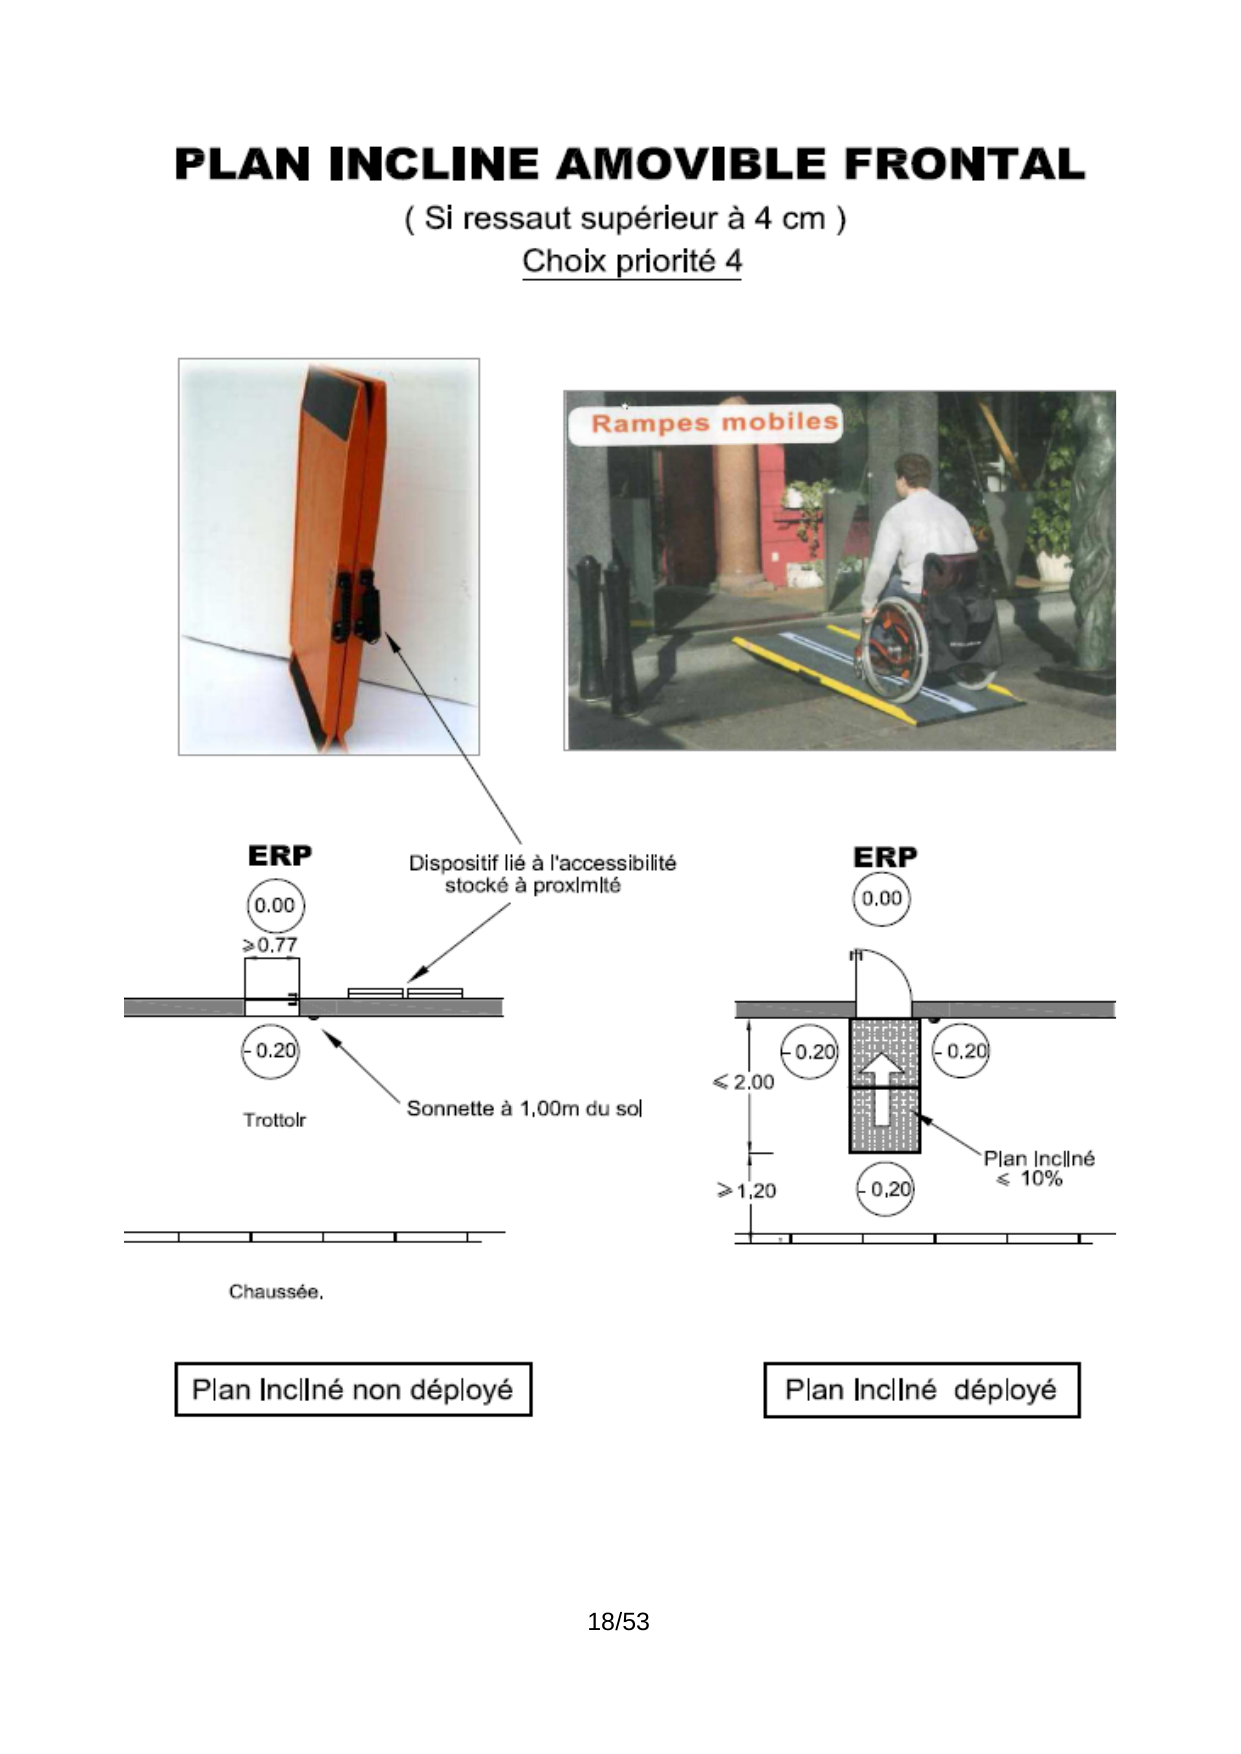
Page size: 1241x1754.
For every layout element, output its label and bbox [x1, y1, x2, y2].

picture [124, 118, 1117, 1430]
